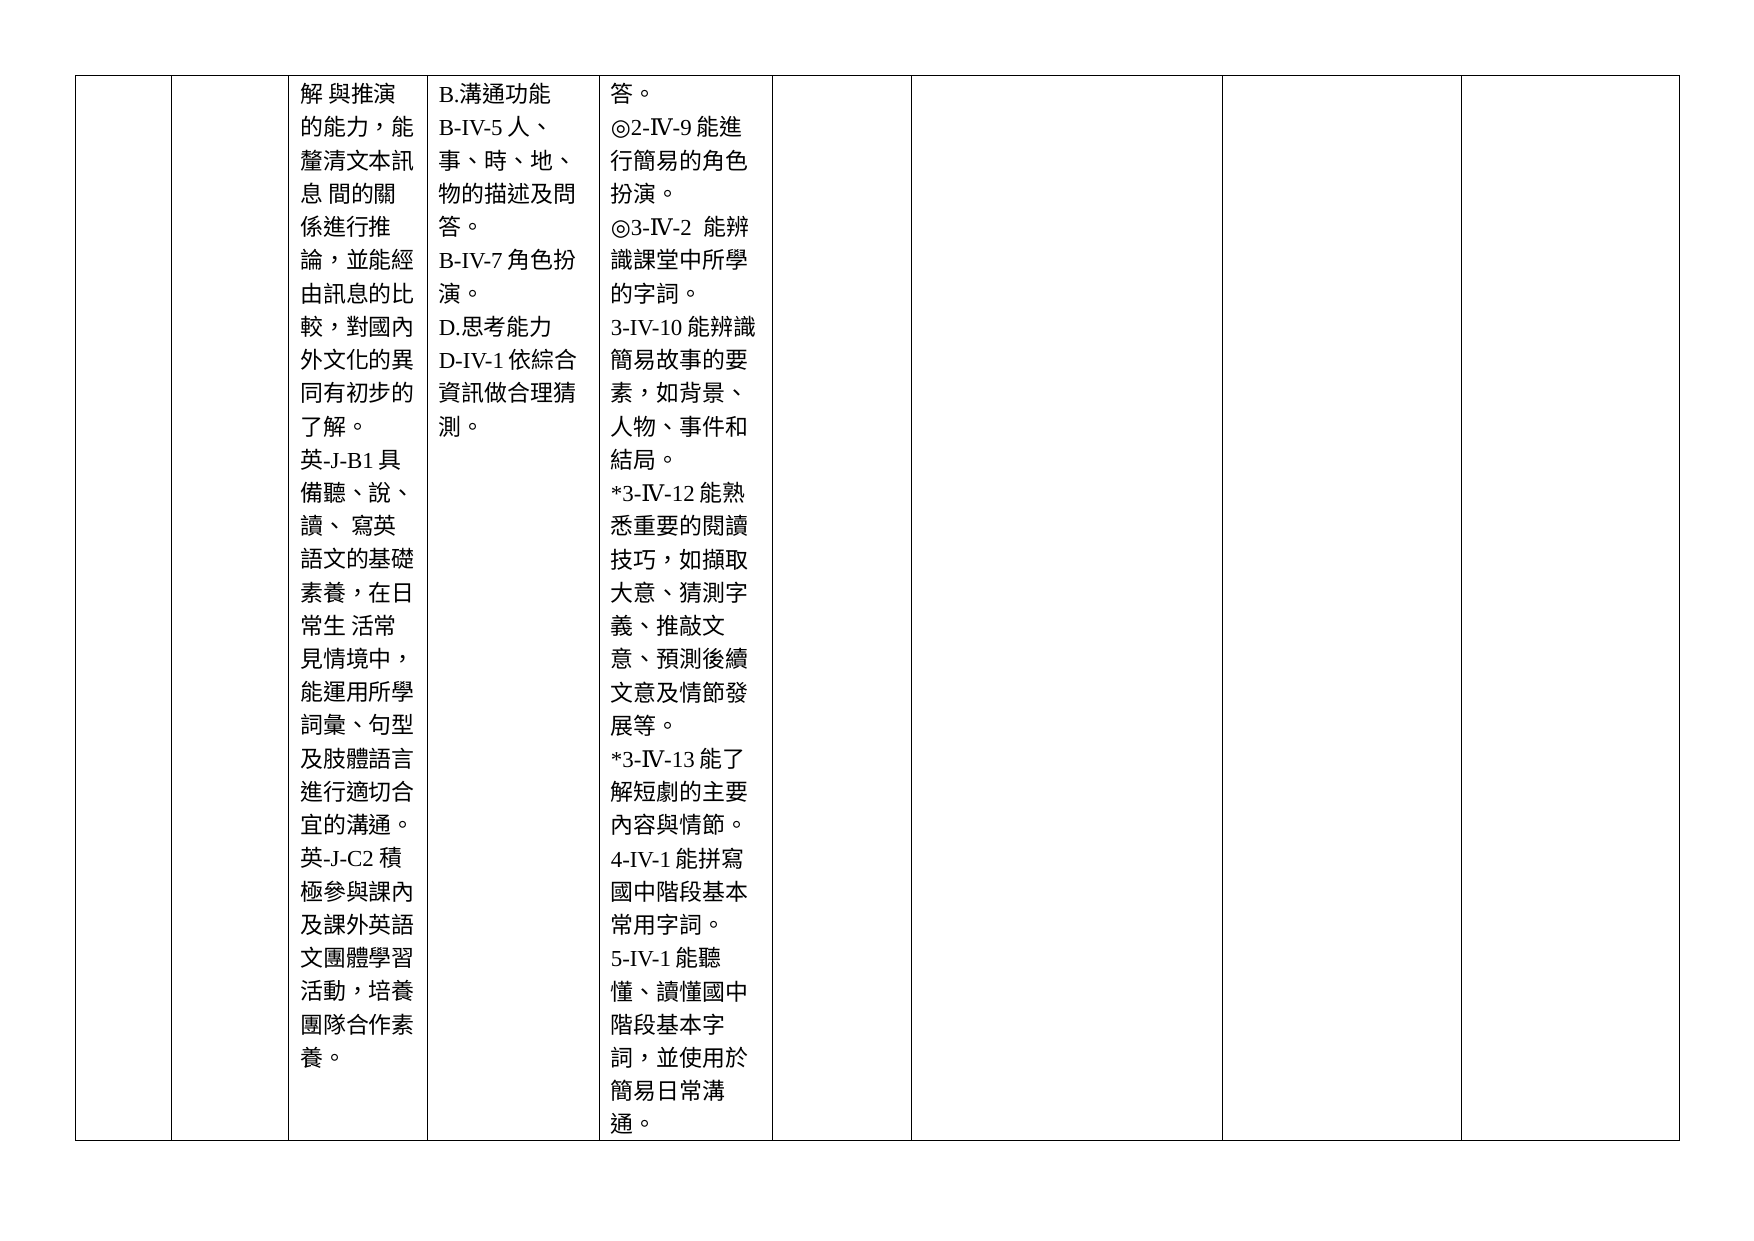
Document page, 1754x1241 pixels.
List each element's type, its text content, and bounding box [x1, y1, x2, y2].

table_cell [1462, 76, 1679, 1139]
table_cell [912, 76, 1222, 1139]
table_cell [76, 76, 171, 1139]
table_cell B.溝通功能 B-IV-5人、事、時、地、物的描述及問答。 B-IV-7角色扮演。 D.思考能力 D-IV-1依綜合資訊做合理猜測。 [428, 76, 599, 1139]
table_cell 解 與推演的能力，能釐清文本訊息 間的關係進行推論，並能經由訊息的比較，對國內外文化的異同有初步的了解。 英-J-B1具備聽、說、讀、 寫英語文的基礎 素養，在日常生 活常見情境中，能運用所學詞彙、句型及肢體語言進行適切合 宜的溝通。 英-J-C2 積極參與課內及課外英語文團體學習活動，培養團隊合作素養。 [289, 76, 427, 1139]
table_cell [773, 76, 911, 1139]
table_cell [1223, 76, 1461, 1139]
table_cell 答。 ◎2-Ⅳ-9能進行簡易的角色扮演。 ◎3-Ⅳ-2 能辨識課堂中所學的字詞。 3-IV-10能辨識簡易故事的要素，如背景、人物、事件和結局。 *3-Ⅳ-12能熟悉重要的閱讀技巧，如擷取大意、猜測字義、推敲文意、預測後續文意及情節發展等。 *3-Ⅳ-13能了解短劇的主要內容與情節。 4-IV-1能拼寫國中階段基本常用字詞。 5-IV-1能聽懂、讀懂國中階段基本字詞，並使用於簡易日常溝通。 [600, 76, 772, 1139]
table_cell [172, 76, 288, 1139]
